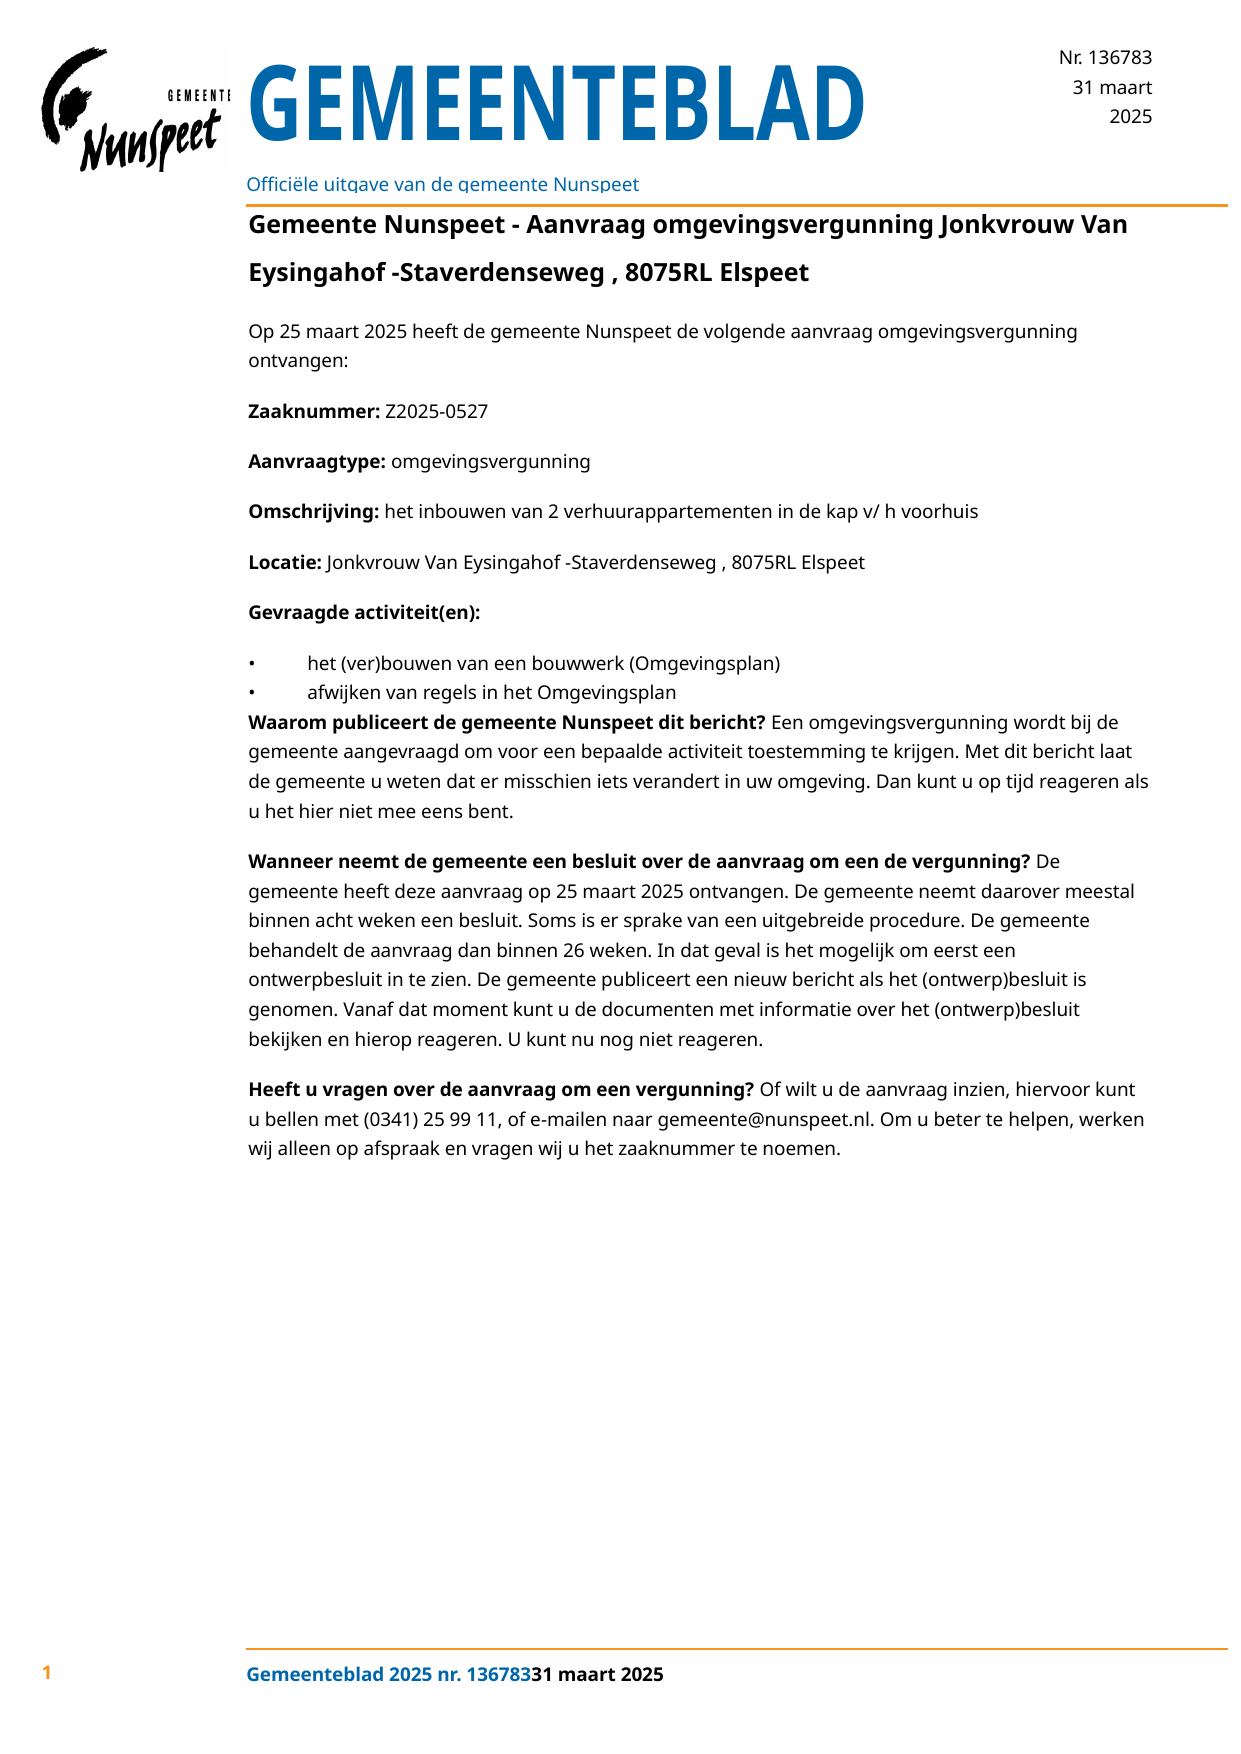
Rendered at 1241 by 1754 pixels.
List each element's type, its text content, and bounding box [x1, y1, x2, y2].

text Op 25 maart 2025 heeft de gemeente Nunspeet de volgende aanvraag omgevingsvergunning ontvangen: [248, 318, 1152, 373]
picture [41, 47, 231, 172]
text Gemeente Nunspeet - Aanvraag omgevingsvergunning Jonkvrouw Van Eysingahof -Staverdenseweg , 8075RL Elspeet [248, 207, 1152, 288]
text Zaaknummer: Z2025-0527 [248, 398, 1152, 424]
text Locatie: Jonkvrouw Van Eysingahof -Staverdenseweg , 8075RL Elspeet [248, 549, 1152, 575]
text Waarom publiceert de gemeente Nunspeet dit bericht? Een omgevingsvergunning wordt bij de gemeente aangevraagd om voor een bepaalde activiteit toestemming te krijgen. Met dit bericht laat de gemeente u weten dat er misschien iets verandert in uw omgeving. Dan kunt u op tijd reageren als u het hier niet mee eens bent. [248, 709, 1152, 824]
text Heeft u vragen over de aanvraag om een vergunning? Of wilt u de aanvraag inzien, hiervoor kunt u bellen met (0341) 25 99 11, of e-mailen naar gemeente@nunspeet.nl. Om u beter te helpen, werken wij alleen op afspraak en vragen wij u het zaaknummer te noemen. [248, 1076, 1152, 1161]
text Wanneer neemt de gemeente een besluit over de aanvraag om een de vergunning? De gemeente heeft deze aanvraag op 25 maart 2025 ontvangen. De gemeente neemt daarover meestal binnen acht weken een besluit. Soms is er sprake van een uitgebreide procedure. De gemeente behandelt de aanvraag dan binnen 26 weken. In dat geval is het mogelijk om eerst een ontwerpbesluit in te zien. De gemeente publiceert een nieuw bericht als het (ontwerp)besluit is genomen. Vanaf dat moment kunt u de documenten met informatie over het (ontwerp)besluit bekijken en hierop reageren. U kunt nu nog niet reageren. [248, 848, 1152, 1052]
list afwijken van regels in het Omgevingsplan [248, 679, 1152, 705]
text Aanvraagtype: omgevingsvergunning [248, 448, 1152, 474]
text Omschrijving: het inbouwen van 2 verhuurappartementen in de kap v/ h voorhuis [248, 499, 1152, 524]
text Gevraagde activiteit(en): [248, 599, 1152, 625]
list het (ver)bouwen van een bouwwerk (Omgevingsplan) [248, 650, 1152, 676]
